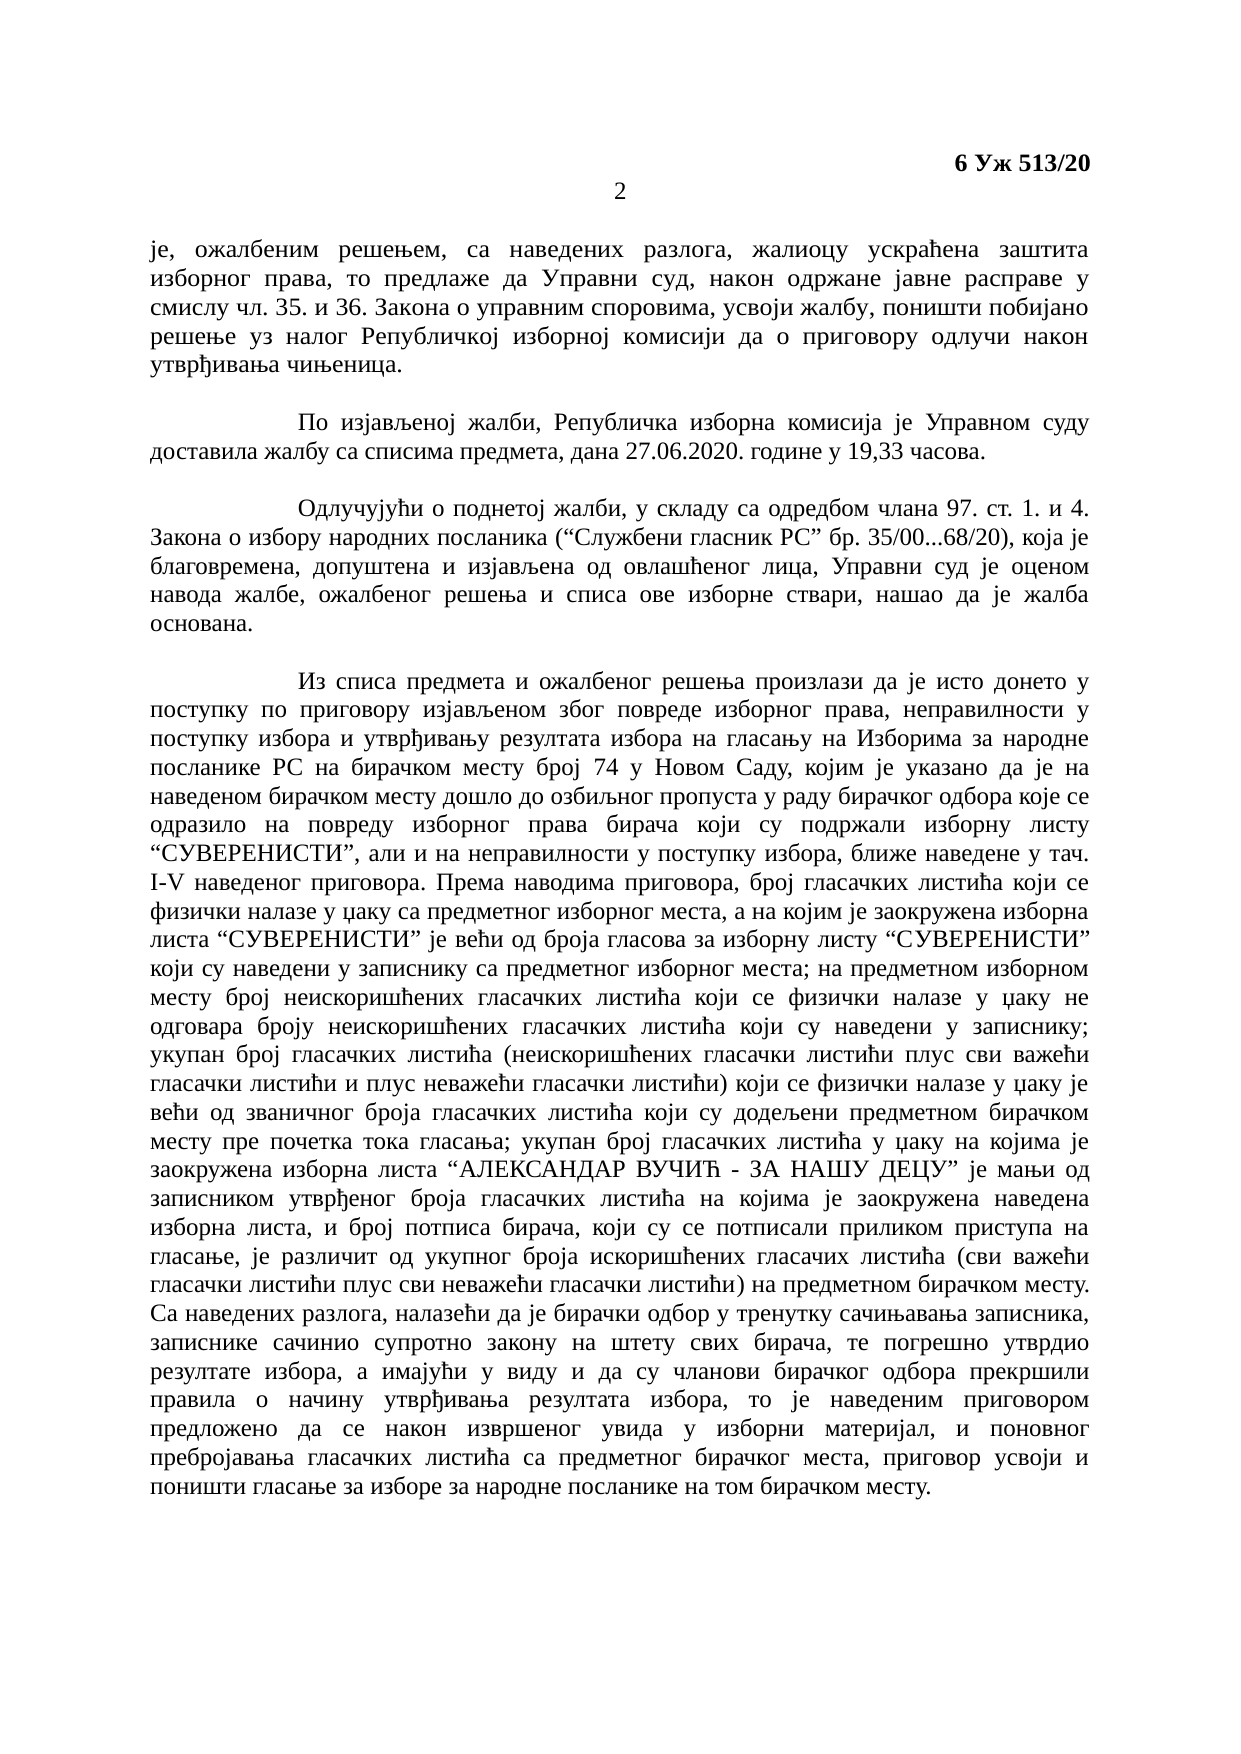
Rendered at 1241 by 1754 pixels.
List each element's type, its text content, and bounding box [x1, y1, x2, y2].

text Из списа предмета и ожалбеног решења произлази да је исто донето у поступку по приговору изјављеном због повреде изборног права, неправилности у поступку избора и утврђивању резултата избора на гласању на Изборима за народне посланике РС на бирачком месту број 74 у Новом Саду, којим је указано да је на наведеном бирачком месту дошло до озбиљног пропуста у раду бирачког одбора које се одразило на повреду изборног права бирача који су подржали изборну листу “СУВЕРЕНИСТИ”, али и на неправилности у поступку избора, ближе наведене у тач. I-V наведеног приговора. Према наводима приговора, број гласачких листића који се физички налазе у џаку са предметног изборног места, а на којим је заокружена изборна листа “СУВЕРЕНИСТИ” је већи од броја гласова за изборну листу “СУВЕРЕНИСТИ” који су наведени у записнику са предметног изборног места; на предметном изборном месту број неискоришћених гласачких листића који се физички налазе у џаку не одговара броју неискоришћених гласачких листића који су наведени у записнику; укупан број гласачких листића (неискоришћених гласачки листићи плус сви важећи гласачки листићи и плус неважећи гласачки листићи) који се физички налазе у џаку је већи од званичног броја гласачких листића који су додељени предметном бирачком месту пре почетка тока гласања; укупан број гласачких листића у џаку на којима је заокружена изборна листа “АЛЕКСАНДАР ВУЧИЋ - ЗА НАШУ ДЕЦУ” је мањи од записником утврђеног броја гласачких листића на којима је заокружена наведена изборна листа, и број потписа бирача, који су се потписали приликом приступа на гласање, је различит од укупног броја искоришћених гласачих листића (сви важећи гласачки листићи плус сви неважећи гласачки листићи) на предметном бирачком месту. Са наведених разлога, налазећи да је бирачки одбор у тренутку сачињавања записника, записнике сачинио супротно закону на штету свих бирача, те погрешно утврдио резултате избора, а имајући у виду и да су чланови бирачког одбора прекршили правила о начину утврђивања резултата избора, то је наведеним приговором предложено да се након извршеног увида у изборни материјал, и поновног пребројавања гласачких листића са предметног бирачког места, приговор усвоји и поништи гласање за изборе за народне посланике на том бирачком месту. [150, 666, 1090, 1499]
text По изјављеној жалби, Републичка изборна комисија је Управном суду доставила жалбу са списима предмета, дана 27.06.2020. године у 19,33 часова. [150, 407, 1090, 464]
text је, ожалбеним решењем, са наведених разлога, жалиоцу ускраћена заштита изборног права, то предлаже да Управни суд, након одржане јавне расправе у смислу чл. 35. и 36. Закона о управним споровима, усвоји жалбу, поништи побијано решење уз налог Републичкој изборној комисији да о приговору одлучи након утврђивања чињеница. [150, 234, 1090, 378]
text Одлучујући о поднетој жалби, у складу са одредбом члана 97. ст. 1. и 4. Закона о избору народних посланика (“Службени гласник РС” бр. 35/00...68/20), која је благовремена, допуштена и изјављена од овлашћеног лица, Управни суд је оценом навода жалбе, ожалбеног решења и списа ове изборне ствари, нашао да је жалба основана. [150, 493, 1090, 637]
